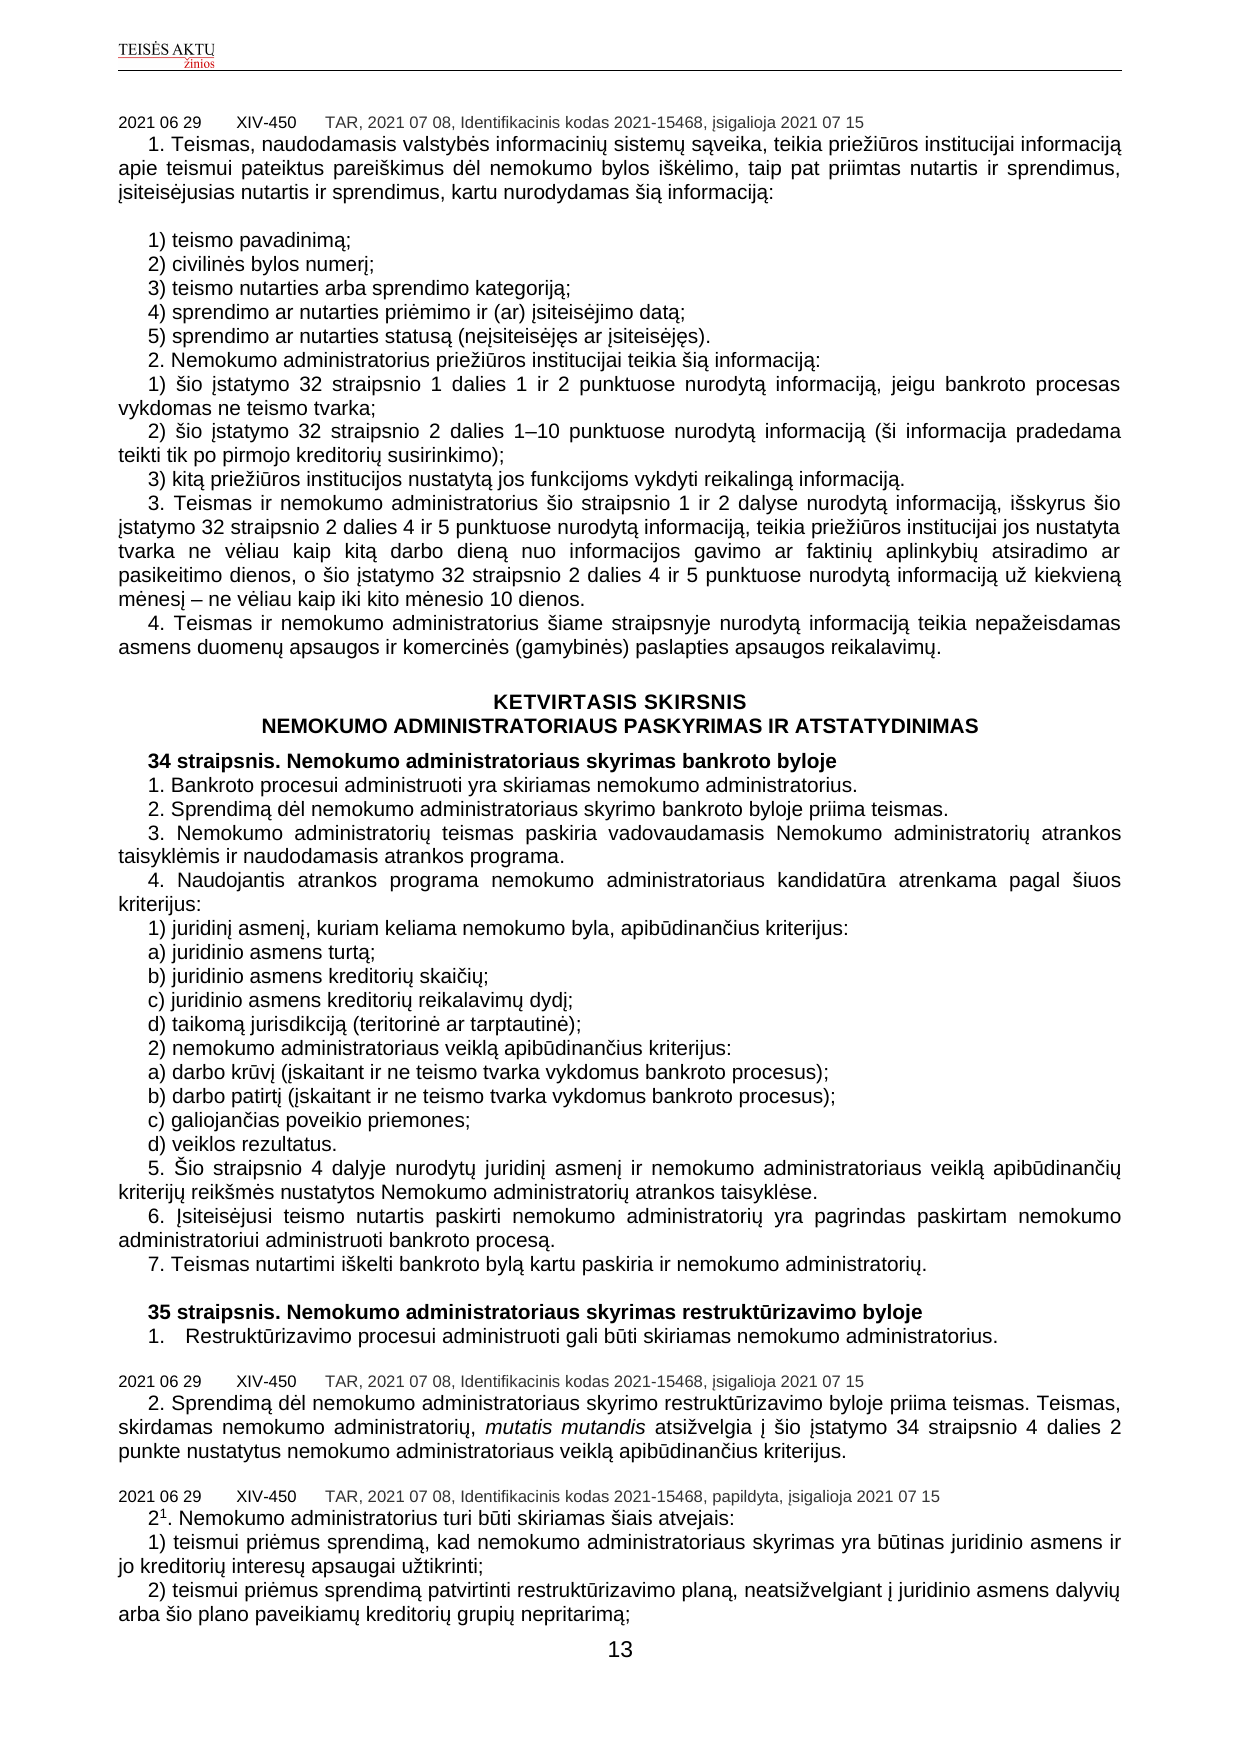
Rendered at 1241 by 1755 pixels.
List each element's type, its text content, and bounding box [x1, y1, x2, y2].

text 4. Naudojantis atrankos programa nemokumo administratoriaus kandidatūra atrenkama pagal šiuos kriterijus: [118, 868, 1122, 916]
text 2) civilinės bylos numerį; [118, 252, 1122, 276]
text 1) šio įstatymo 32 straipsnio 1 dalies 1 ir 2 punktuose nurodytą informaciją, jeigu bankroto procesas vykdomas ne teismo tvarka; [118, 371, 1122, 419]
text 5) sprendimo ar nutarties statusą (neįsiteisėjęs ar įsiteisėjęs). [118, 323, 1122, 347]
text 7. Teismas nutartimi iškelti bankroto bylą kartu paskiria ir nemokumo administratorių. [118, 1252, 1122, 1276]
text d) veiklos rezultatus. [118, 1132, 1122, 1156]
text 2. Sprendimą dėl nemokumo administratoriaus skyrimo restruktūrizavimo byloje priima teismas. Teismas, skirdamas nemokumo administratorių, mutatis mutandis atsižvelgia į šio įstatymo 34 straipsnio 4 dalies 2 punkte nustatytus nemokumo administratoriaus veiklą apibūdinančius kriterijus. [118, 1391, 1122, 1462]
text b) darbo patirtį (įskaitant ir ne teismo tvarka vykdomus bankroto procesus); [118, 1084, 1122, 1108]
text d) taikomą jurisdikciją (teritorinė ar tarptautinė); [118, 1012, 1122, 1036]
text 35 straipsnis. Nemokumo administratoriaus skyrimas restruktūrizavimo byloje [118, 1299, 1122, 1323]
text 2021 06 29 XIV-450 TAR, 2021 07 08, Identifikacinis kodas 2021-15468, įsigalioja 2021 07 15 [118, 113, 1122, 132]
text 4. Teismas ir nemokumo administratorius šiame straipsnyje nurodytą informaciją teikia nepažeisdamas asmens duomenų apsaugos ir komercinės (gamybinės) paslapties apsaugos reikalavimų. [118, 611, 1122, 659]
text 3) kitą priežiūros institucijos nustatytą jos funkcijoms vykdyti reikalingą informaciją. [118, 467, 1122, 491]
text c) juridinio asmens kreditorių reikalavimų dydį; [118, 988, 1122, 1012]
list Restruktūrizavimo procesui administruoti gali būti skiriamas nemokumo administratorius. [148, 1323, 1122, 1347]
text 2. Nemokumo administratorius priežiūros institucijai teikia šią informaciją: [118, 347, 1122, 371]
text 2) šio įstatymo 32 straipsnio 2 dalies 1–10 punktuose nurodytą informaciją (ši informacija pradedama teikti tik po pirmojo kreditorių susirinkimo); [118, 419, 1122, 467]
text 3) teismo nutarties arba sprendimo kategoriją; [118, 276, 1122, 299]
text 1. Teismas, naudodamasis valstybės informacinių sistemų sąveika, teikia priežiūros institucijai informaciją apie teismui pateiktus pareiškimus dėl nemokumo bylos iškėlimo, taip pat priimtas nutartis ir sprendimus, įsiteisėjusias nutartis ir sprendimus, kartu nurodydamas šią informaciją: [118, 132, 1122, 204]
text a) juridinio asmens turtą; [118, 940, 1122, 964]
text 2) teismui priėmus sprendimą patvirtinti restruktūrizavimo planą, neatsižvelgiant į juridinio asmens dalyvių arba šio plano paveikiamų kreditorių grupių nepritarimą; [118, 1577, 1122, 1625]
text 6. Įsiteisėjusi teismo nutartis paskirti nemokumo administratorių yra pagrindas paskirtam nemokumo administratoriui administruoti bankroto procesą. [118, 1204, 1122, 1252]
text 1) teismui priėmus sprendimą, kad nemokumo administratoriaus skyrimas yra būtinas juridinio asmens ir jo kreditorių interesų apsaugai užtikrinti; [118, 1529, 1122, 1577]
text 34 straipsnis. Nemokumo administratoriaus skyrimas bankroto byloje [118, 748, 1122, 772]
text 2021 06 29 XIV-450 TAR, 2021 07 08, Identifikacinis kodas 2021-15468, papildyta, įsigalioja 2021 07 15 [118, 1486, 1122, 1506]
text 3. Teismas ir nemokumo administratorius šio straipsnio 1 ir 2 dalyse nurodytą informaciją, išskyrus šio įstatymo 32 straipsnio 2 dalies 4 ir 5 punktuose nurodytą informaciją, teikia priežiūros institucijai jos nustatyta tvarka ne vėliau kaip kitą darbo dieną nuo informacijos gavimo ar faktinių aplinkybių atsiradimo ar pasikeitimo dienos, o šio įstatymo 32 straipsnio 2 dalies 4 ir 5 punktuose nurodytą informaciją už kiekvieną mėnesį – ne vėliau kaip iki kito mėnesio 10 dienos. [118, 491, 1122, 611]
text 1) teismo pavadinimą; [118, 228, 1122, 252]
text 3. Nemokumo administratorių teismas paskiria vadovaudamasis Nemokumo administratorių atrankos taisyklėmis ir naudodamasis atrankos programa. [118, 820, 1122, 868]
text 1. Bankroto procesui administruoti yra skiriamas nemokumo administratorius. [118, 772, 1122, 796]
text 5. Šio straipsnio 4 dalyje nurodytų juridinį asmenį ir nemokumo administratoriaus veiklą apibūdinančių kriterijų reikšmės nustatytos Nemokumo administratorių atrankos taisyklėse. [118, 1156, 1122, 1204]
text 2) nemokumo administratoriaus veiklą apibūdinančius kriterijus: [118, 1036, 1122, 1060]
text 21. Nemokumo administratorius turi būti skiriamas šiais atvejais: [118, 1506, 1122, 1529]
text KETVIRTASIS SKIRSNIS NEMOKUMO ADMINISTRATORIAUS PASKYRIMAS IR ATSTATYDINIMAS [118, 690, 1122, 738]
text a) darbo krūvį (įskaitant ir ne teismo tvarka vykdomus bankroto procesus); [118, 1060, 1122, 1084]
text 2. Sprendimą dėl nemokumo administratoriaus skyrimo bankroto byloje priima teismas. [118, 796, 1122, 820]
text 1) juridinį asmenį, kuriam keliama nemokumo byla, apibūdinančius kriterijus: [118, 916, 1122, 940]
text b) juridinio asmens kreditorių skaičių; [118, 964, 1122, 988]
text c) galiojančias poveikio priemones; [118, 1108, 1122, 1132]
text 4) sprendimo ar nutarties priėmimo ir (ar) įsiteisėjimo datą; [118, 299, 1122, 323]
text 2021 06 29 XIV-450 TAR, 2021 07 08, Identifikacinis kodas 2021-15468, įsigalioja 2021 07 15 [118, 1371, 1122, 1391]
